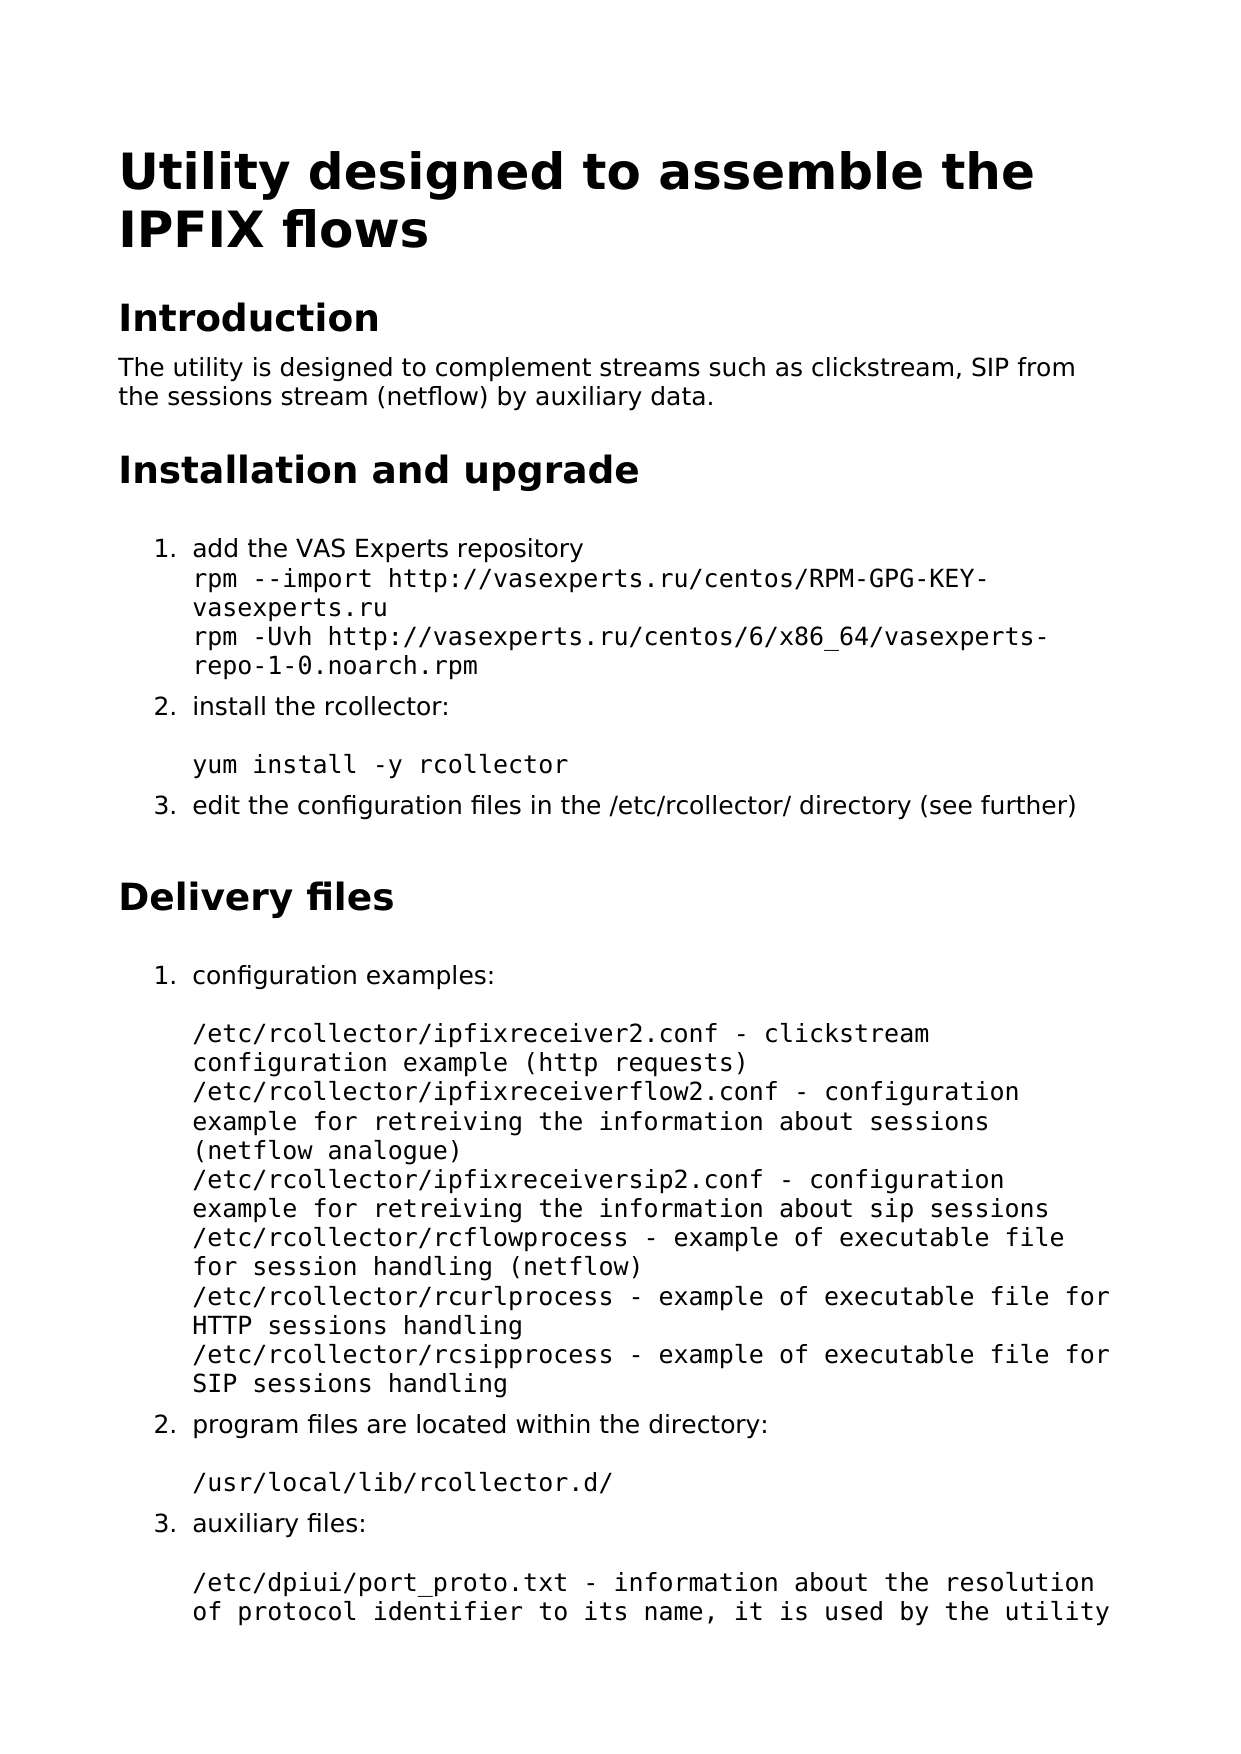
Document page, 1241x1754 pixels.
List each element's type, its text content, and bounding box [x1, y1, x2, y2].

list add the VAS Experts repository [177, 535, 1122, 564]
list edit the configuration files in the /etc/rcollector/ directory (see further) [177, 792, 1122, 821]
list install the rcollector: [177, 692, 1122, 751]
subtitle Introduction [118, 297, 1122, 341]
text The utility is designed to complement streams such as clickstream, SIP from the sessions stream (netflow) by auxiliary data. [118, 353, 1122, 412]
subtitle Utility designed to assemble the IPFIX flows [118, 143, 1122, 259]
list auxiliary files: [177, 1509, 1122, 1568]
list /etc/dpiui/port_proto.txt - information about the resolution of protocol identifier to its name, it is used by the utility [177, 1568, 1122, 1626]
list program files are located within the directory: [177, 1410, 1122, 1468]
list configuration examples: [177, 961, 1122, 1019]
subtitle Delivery files [118, 875, 1122, 919]
list rpm --import http://vasexperts.ru/centos/RPM-GPG-KEY-vasexperts.ru rpm -Uvh http://vasexperts.ru/centos/6/x86_64/vasexperts-repo-1-0.noarch.rpm [177, 564, 1122, 681]
list yum install -y rcollector [177, 751, 1122, 780]
list /etc/rcollector/ipfixreceiver2.conf - clickstream configuration example (http requests) /etc/rcollector/ipfixreceiverflow2.conf - configuration example for retreiving the information about sessions (netflow analogue) /etc/rcollector/ipfixreceiversip2.conf - configuration example for retreiving the information about sip sessions /etc/rcollector/rcflowprocess - example of executable file for session handling (netflow) /etc/rcollector/rcurlprocess - example of executable file for HTTP sessions handling /etc/rcollector/rcsipprocess - example of executable file for SIP sessions handling [177, 1019, 1122, 1398]
list /usr/local/lib/rcollector.d/ [177, 1468, 1122, 1498]
subtitle Installation and upgrade [118, 449, 1122, 493]
